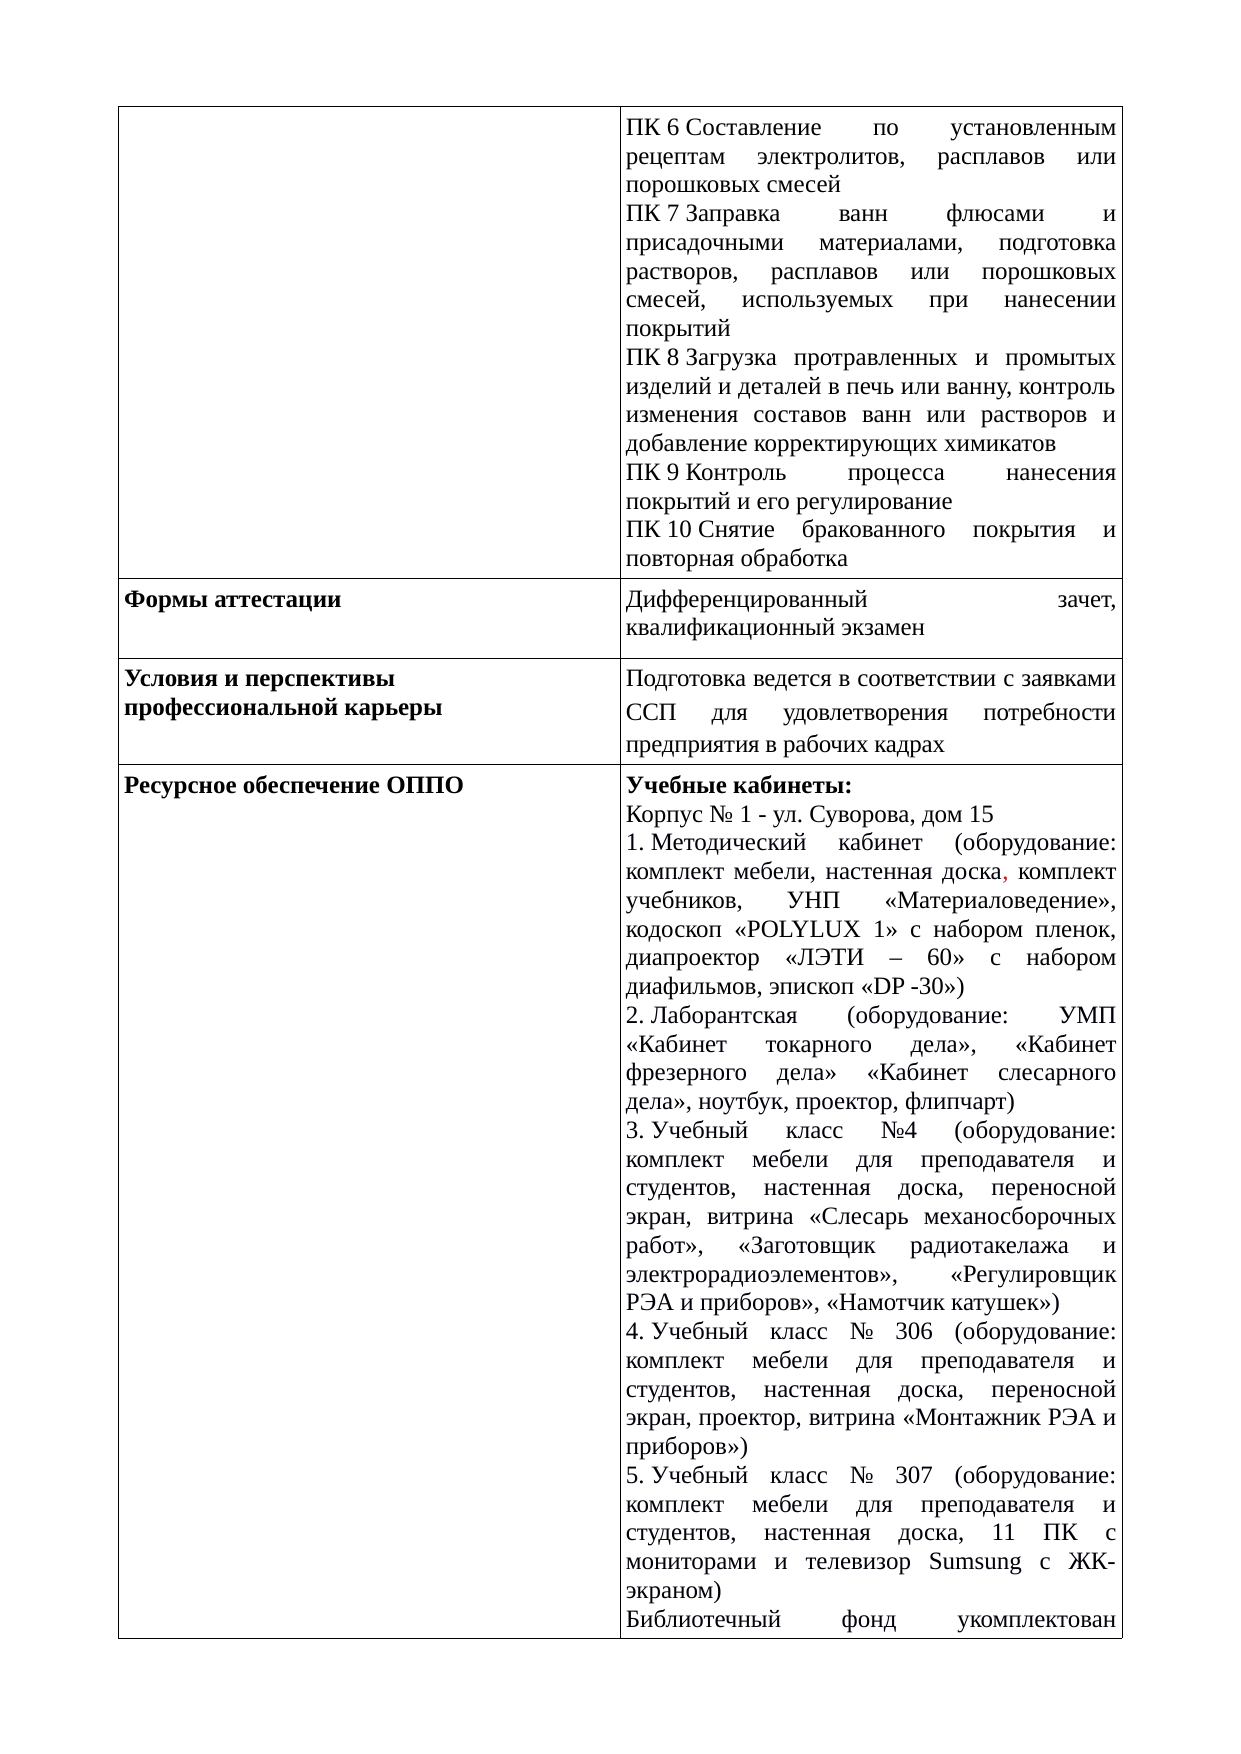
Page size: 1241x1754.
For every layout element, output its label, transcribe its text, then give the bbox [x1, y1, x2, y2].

table_cell Учебные кабинеты: Корпус № 1 - ул. Суворова, дом 15 1. Методический кабинет (оборудование: комплект мебели, настенная доска, комплект учебников, УНП «Материаловедение», кодоскоп «POLYLUX 1» с набором пленок, диапроектор «ЛЭТИ – 60» с набором диафильмов, эпископ «DP -30») 2. Лаборантская (оборудование: УМП «Кабинет токарного дела», «Кабинет фрезерного дела» «Кабинет слесарного дела», ноутбук, проектор, флипчарт) 3. Учебный класс №4 (оборудование: комплект мебели для преподавателя и студентов, настенная доска, переносной экран, витрина «Слесарь механосборочных работ», «Заготовщик радиотакелажа и электрорадиоэлементов», «Регулировщик РЭА и приборов», «Намотчик катушек») 4. Учебный класс № 306 (оборудование: комплект мебели для преподавателя и студентов, настенная доска, переносной экран, проектор, витрина «Монтажник РЭА и приборов») 5. Учебный класс № 307 (оборудование: комплект мебели для преподавателя и студентов, настенная доска, 11 ПК c мониторами и телевизор Sumsung с ЖК-экраном) Библиотечный фонд укомплектован [621, 765, 1122, 1638]
table_cell ПК 6 Составление по установленным рецептам электролитов, расплавов или порошковых смесей ПК 7 Заправка ванн флюсами и присадочными материалами, подготовка растворов, расплавов или порошковых смесей, используемых при нанесении покрытий ПК 8 Загрузка протравленных и промытых изделий и деталей в печь или ванну, контроль изменения составов ванн или растворов и добавление корректирующих химикатов ПК 9 Контроль процесса нанесения покрытий и его регулирование ПК 10 Снятие бракованного покрытия и повторная обработка [621, 107, 1122, 578]
table_cell Ресурсное обеспечение ОППО [119, 765, 620, 1638]
table_cell Подготовка ведется в соответствии с заявками ССП для удовлетворения потребности предприятия в рабочих кадрах [621, 659, 1122, 764]
table_cell Условия и перспективы профессиональной карьеры [119, 659, 620, 764]
table_cell Формы аттестации [119, 579, 620, 658]
table_cell [119, 107, 620, 578]
table_cell Дифференцированный зачет, квалификационный экзамен [621, 579, 1122, 658]
